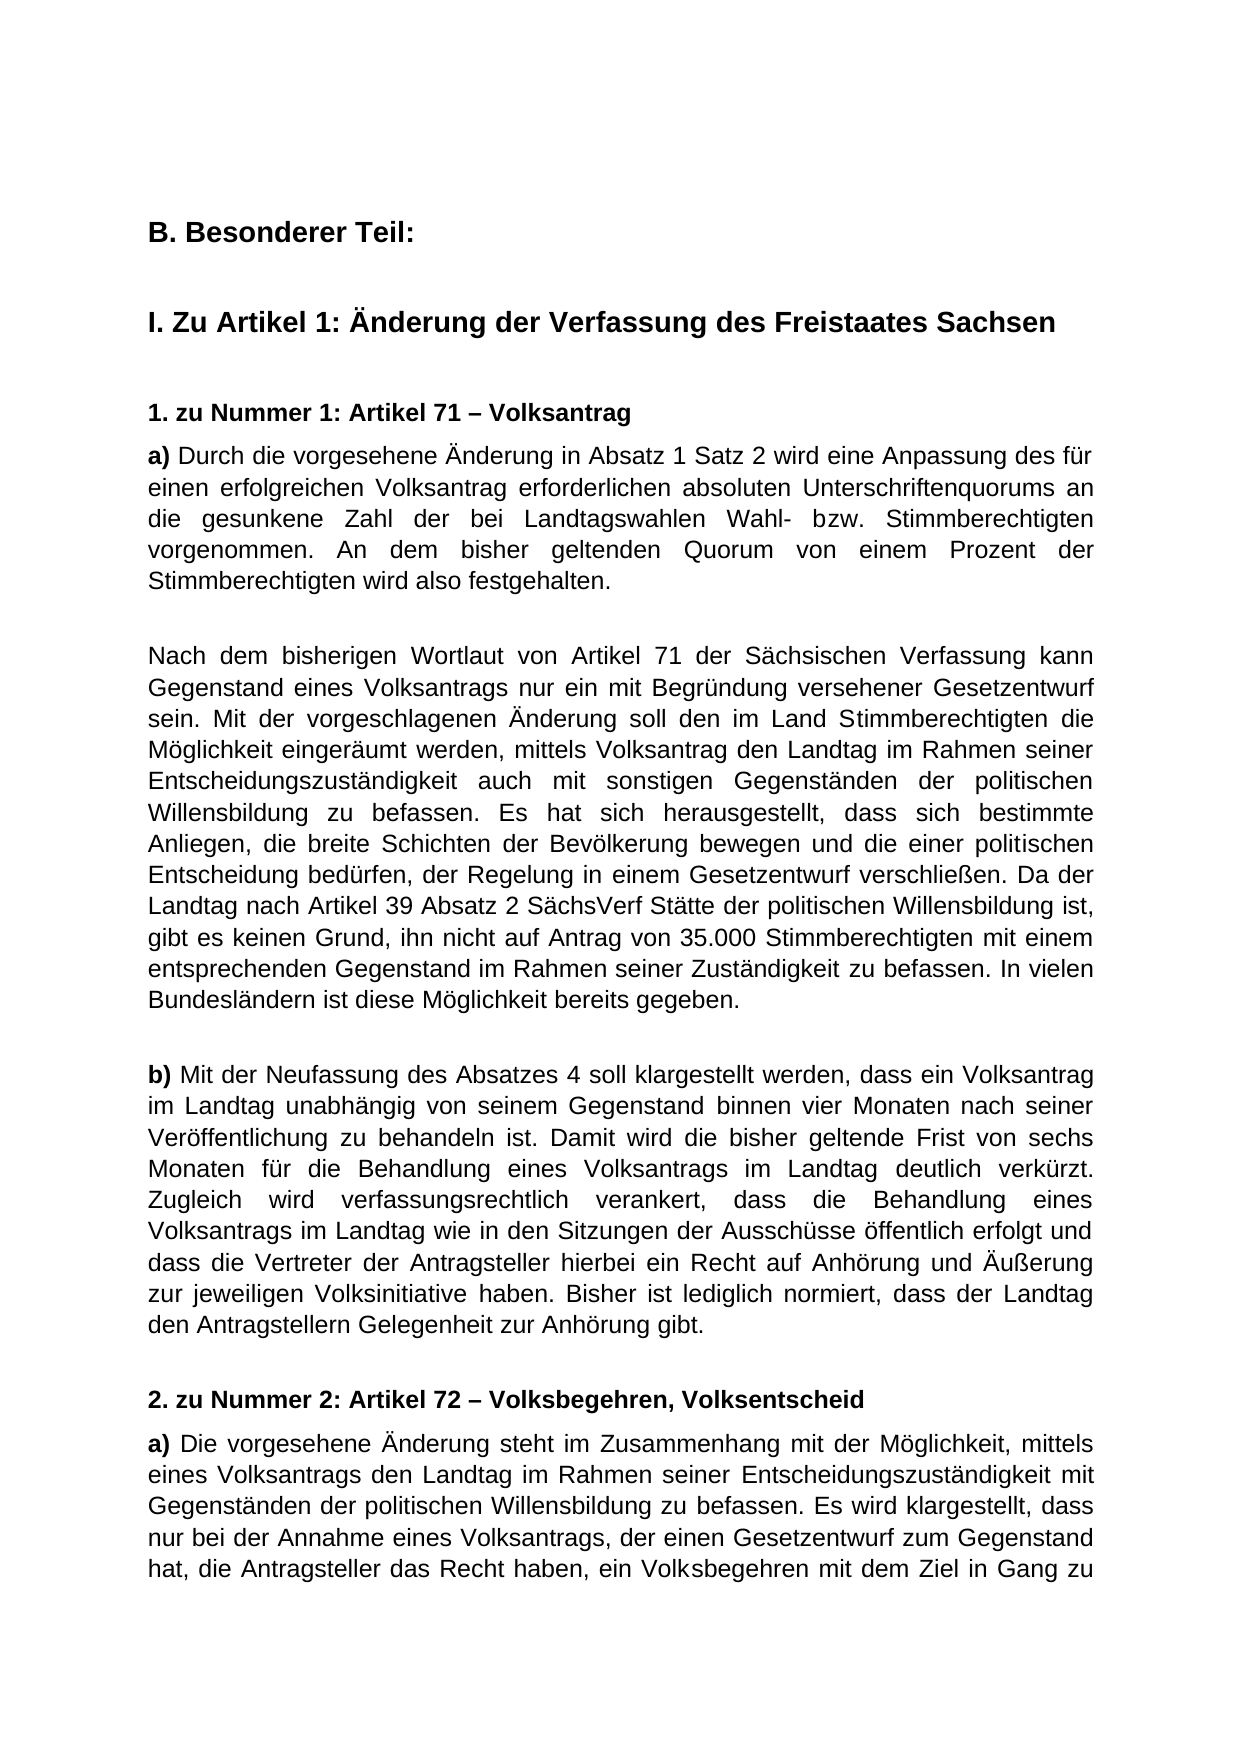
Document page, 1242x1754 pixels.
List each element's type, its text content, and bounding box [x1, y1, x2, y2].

text I. Zu Artikel 1: Änderung der Verfassung des Freistaates Sachsen [148, 305, 1058, 339]
text 2. zu Nummer 2: Artikel 72 – Volksbegehren, Volksentscheid [148, 1382, 1056, 1414]
text a) Die vorgesehene Änderung steht im Zusammenhang mit der Möglichkeit, mittels eines Volksantrags den Landtag im Rahmen seiner Entscheidungszuständigkeit mit Gegenständen der politischen Willensbildung zu befassen. Es wird klargestellt, dass nur bei der Annahme eines Volksantrags, der einen Gesetzentwurf zum Gegenstand hat, die Antragsteller das Recht haben, ein Volksbegehren mit dem Ziel in Gang zu [148, 1426, 1094, 1582]
text a) Durch die vorgesehene Änderung in Absatz 1 Satz 2 wird eine Anpassung des für einen erfolgreichen Volksantrag erforderlichen absoluten Unterschriftenquorums an die gesunkene Zahl der bei Landtagswahlen Wahl- bzw. Stimmberechtigten vorgenommen. An dem bisher geltenden Quorum von einem Prozent der Stimmberechtigten wird also festgehalten. [148, 439, 1094, 595]
text 1. zu Nummer 1: Artikel 71 – Volksantrag [148, 395, 1058, 426]
text b) Mit der Neufassung des Absatzes 4 soll klargestellt werden, dass ein Volksantrag im Landtag unabhängig von seinem Gegenstand binnen vier Monaten nach seiner Veröffentlichung zu behandeln ist. Damit wird die bisher geltende Frist von sechs Monaten für die Behandlung eines Volksantrags im Landtag deutlich verkürzt. Zugleich wird verfassungsrechtlich verankert, dass die Behandlung eines Volksantrags im Landtag wie in den Sitzungen der Ausschüsse öffentlich erfolgt und dass die Vertreter der Antragsteller hierbei ein Recht auf Anhörung und Äußerung zur jeweiligen Volksinitiative haben. Bisher ist lediglich normiert, dass der Landtag den Antragstellern Gelegenheit zur Anhörung gibt. [148, 1057, 1094, 1339]
text Nach dem bisherigen Wortlaut von Artikel 71 der Sächsischen Verfassung kann Gegenstand eines Volksantrags nur ein mit Begründung versehener Gesetzentwurf sein. Mit der vorgeschlagenen Änderung soll den im Land Stimmberechtigten die Möglichkeit eingeräumt werden, mittels Volksantrag den Landtag im Rahmen seiner Entscheidungszuständigkeit auch mit sonstigen Gegenständen der politischen Willensbildung zu befassen. Es hat sich herausgestellt, dass sich bestimmte Anliegen, die breite Schichten der Bevölkerung bewegen und die einer politischen Entscheidung bedürfen, der Regelung in einem Gesetzentwurf verschließen. Da der Landtag nach Artikel 39 Absatz 2 SächsVerf Stätte der politischen Willensbildung ist, gibt es keinen Grund, ihn nicht auf Antrag von 35.000 Stimmberechtigten mit einem entsprechenden Gegenstand im Rahmen seiner Zuständigkeit zu befassen. In vielen Bundesländern ist diese Möglichkeit bereits gegeben. [148, 639, 1094, 1014]
text B. Besonderer Teil: [148, 215, 1058, 249]
